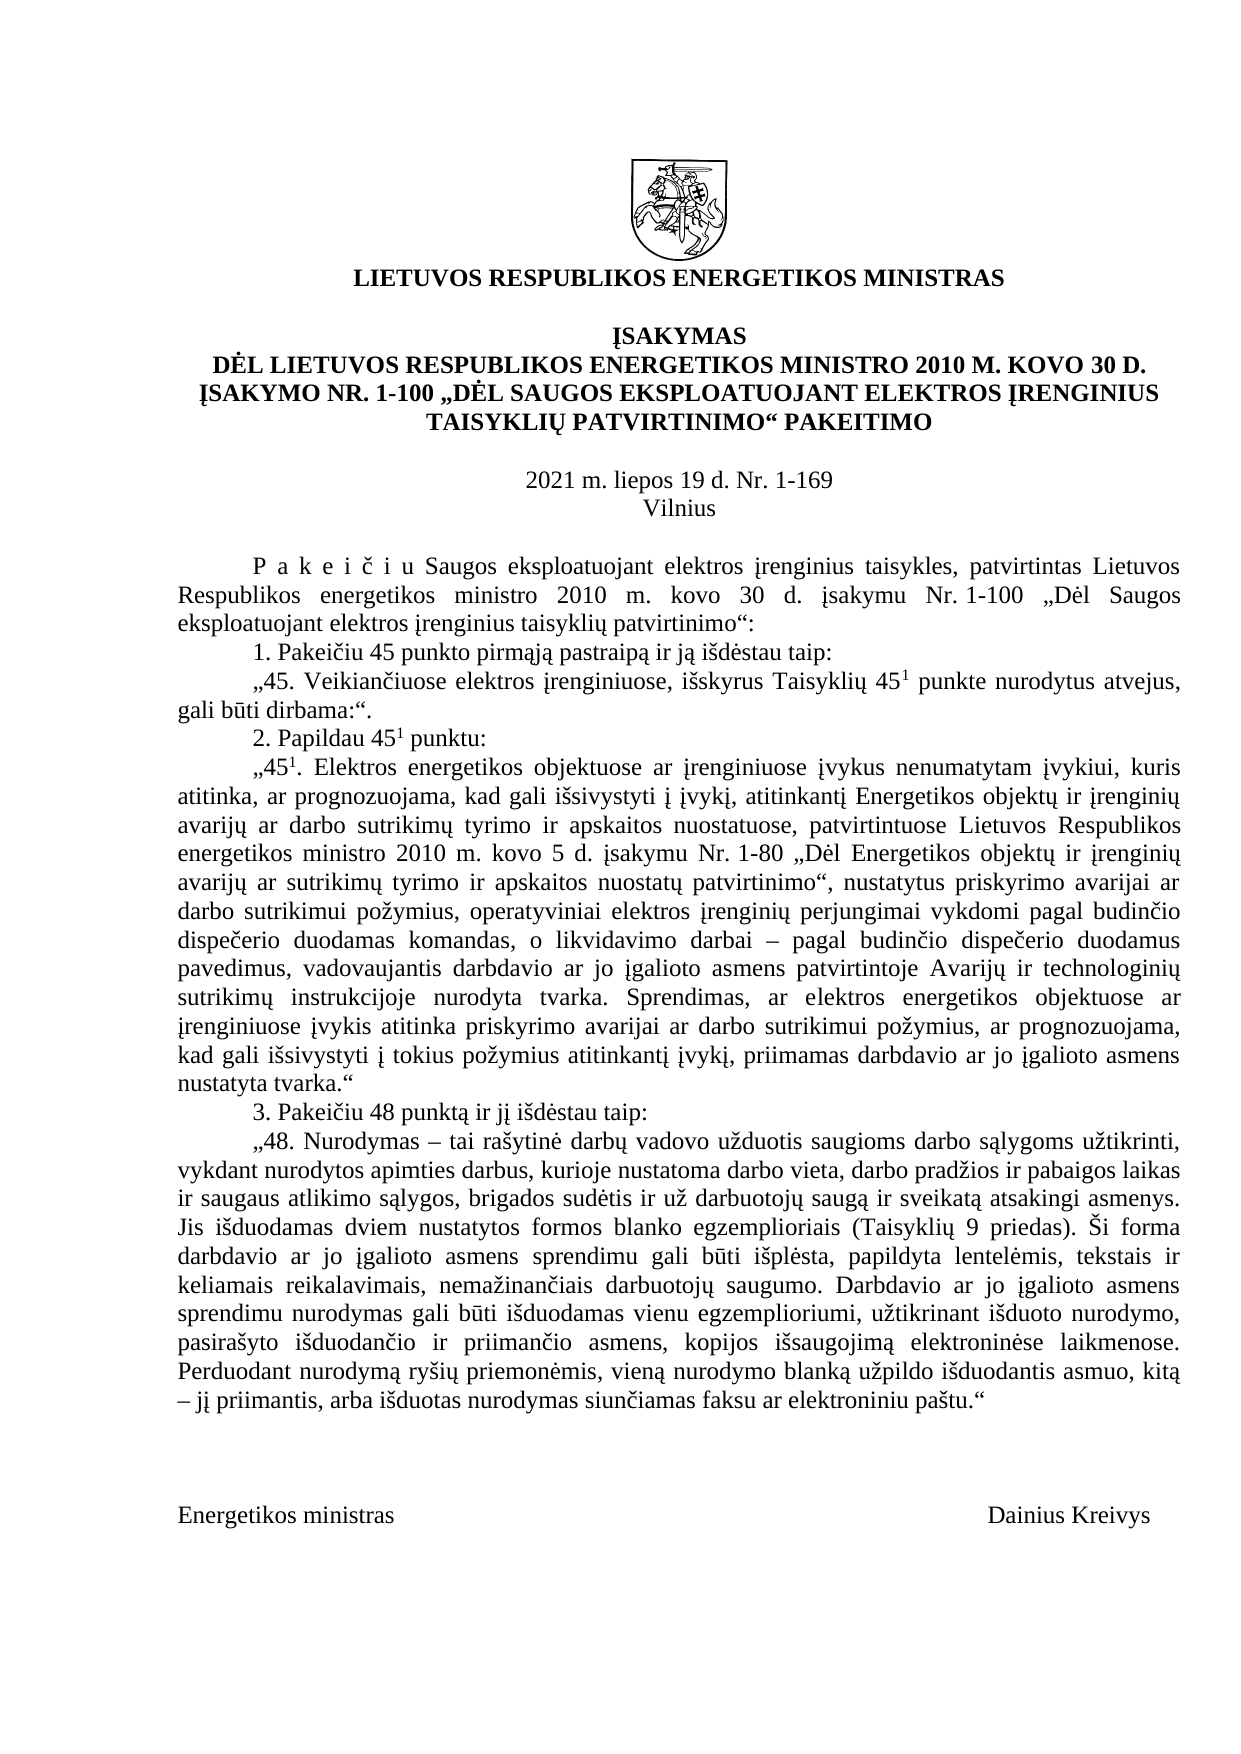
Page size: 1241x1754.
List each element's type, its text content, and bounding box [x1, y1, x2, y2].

text DĖL Lietuvos Respublikos energetikos ministro 2010 m. kovo 30 d. įsakymo Nr. 1-100 „Dėl saugos eksploatuojant elektros įrenginius taisyklių patvirtinimo“ pakeitimo [177, 350, 1181, 436]
text Vilnius [177, 493, 1181, 522]
text 3. Pakeičiu 48 punktą ir jį išdėstau taip: [177, 1097, 1181, 1126]
text P a k e i č i u Saugos eksploatuojant elektros įrenginius taisykles, patvirtintas Lietuvos Respublikos energetikos ministro 2010 m. kovo 30 d. įsakymu Nr. 1-100 „Dėl Saugos eksploatuojant elektros įrenginius taisyklių patvirtinimo“: [177, 551, 1181, 637]
text Energetikos ministras Dainius Kreivys [177, 1500, 1181, 1528]
text 2. Papildau 451 punktu: [177, 723, 1181, 752]
text 1. Pakeičiu 45 punkto pirmąją pastraipą ir ją išdėstau taip: [177, 637, 1181, 666]
text LIETUVOS RESPUBLIKOS ENERGETIKOS MINISTRAS [177, 263, 1181, 292]
text įsakymas [177, 321, 1181, 350]
text „45. Veikiančiuose elektros įrenginiuose, išskyrus Taisyklių 451 punkte nurodytus atvejus, gali būti dirbama:“. [177, 666, 1181, 723]
text „451. Elektros energetikos objektuose ar įrenginiuose įvykus nenumatytam įvykiui, kuris atitinka, ar prognozuojama, kad gali išsivystyti į įvykį, atitinkantį Energetikos objektų ir įrenginių avarijų ar darbo sutrikimų tyrimo ir apskaitos nuostatuose, patvirtintuose Lietuvos Respublikos energetikos ministro 2010 m. kovo 5 d. įsakymu Nr. 1-80 „Dėl Energetikos objektų ir įrenginių avarijų ar sutrikimų tyrimo ir apskaitos nuostatų patvirtinimo“, nustatytus priskyrimo avarijai ar darbo sutrikimui požymius, operatyviniai elektros įrenginių perjungimai vykdomi pagal budinčio dispečerio duodamas komandas, o likvidavimo darbai – pagal budinčio dispečerio duodamus pavedimus, vadovaujantis darbdavio ar jo įgalioto asmens patvirtintoje Avarijų ir technologinių sutrikimų instrukcijoje nurodyta tvarka. Sprendimas, ar elektros energetikos objektuose ar įrenginiuose įvykis atitinka priskyrimo avarijai ar darbo sutrikimui požymius, ar prognozuojama, kad gali išsivystyti į tokius požymius atitinkantį įvykį, priimamas darbdavio ar jo įgalioto asmens nustatyta tvarka.“ [177, 752, 1181, 1097]
text 2021 m. liepos 19 d. Nr. 1-169 [177, 465, 1181, 493]
text „48. Nurodymas – tai rašytinė darbų vadovo užduotis saugioms darbo sąlygoms užtikrinti, vykdant nurodytos apimties darbus, kurioje nustatoma darbo vieta, darbo pradžios ir pabaigos laikas ir saugaus atlikimo sąlygos, brigados sudėtis ir už darbuotojų saugą ir sveikatą atsakingi asmenys. Jis išduodamas dviem nustatytos formos blanko egzemplioriais (Taisyklių 9 priedas). Ši forma darbdavio ar jo įgalioto asmens sprendimu gali būti išplėsta, papildyta lentelėmis, tekstais ir keliamais reikalavimais, nemažinančiais darbuotojų saugumo. Darbdavio ar jo įgalioto asmens sprendimu nurodymas gali būti išduodamas vienu egzemplioriumi, užtikrinant išduoto nurodymo, pasirašyto išduodančio ir priimančio asmens, kopijos išsaugojimą elektroninėse laikmenose. Perduodant nurodymą ryšių priemonėmis, vieną nurodymo blanką užpildo išduodantis asmuo, kitą – jį priimantis, arba išduotas nurodymas siunčiamas faksu ar elektroniniu paštu.“ [177, 1126, 1181, 1413]
